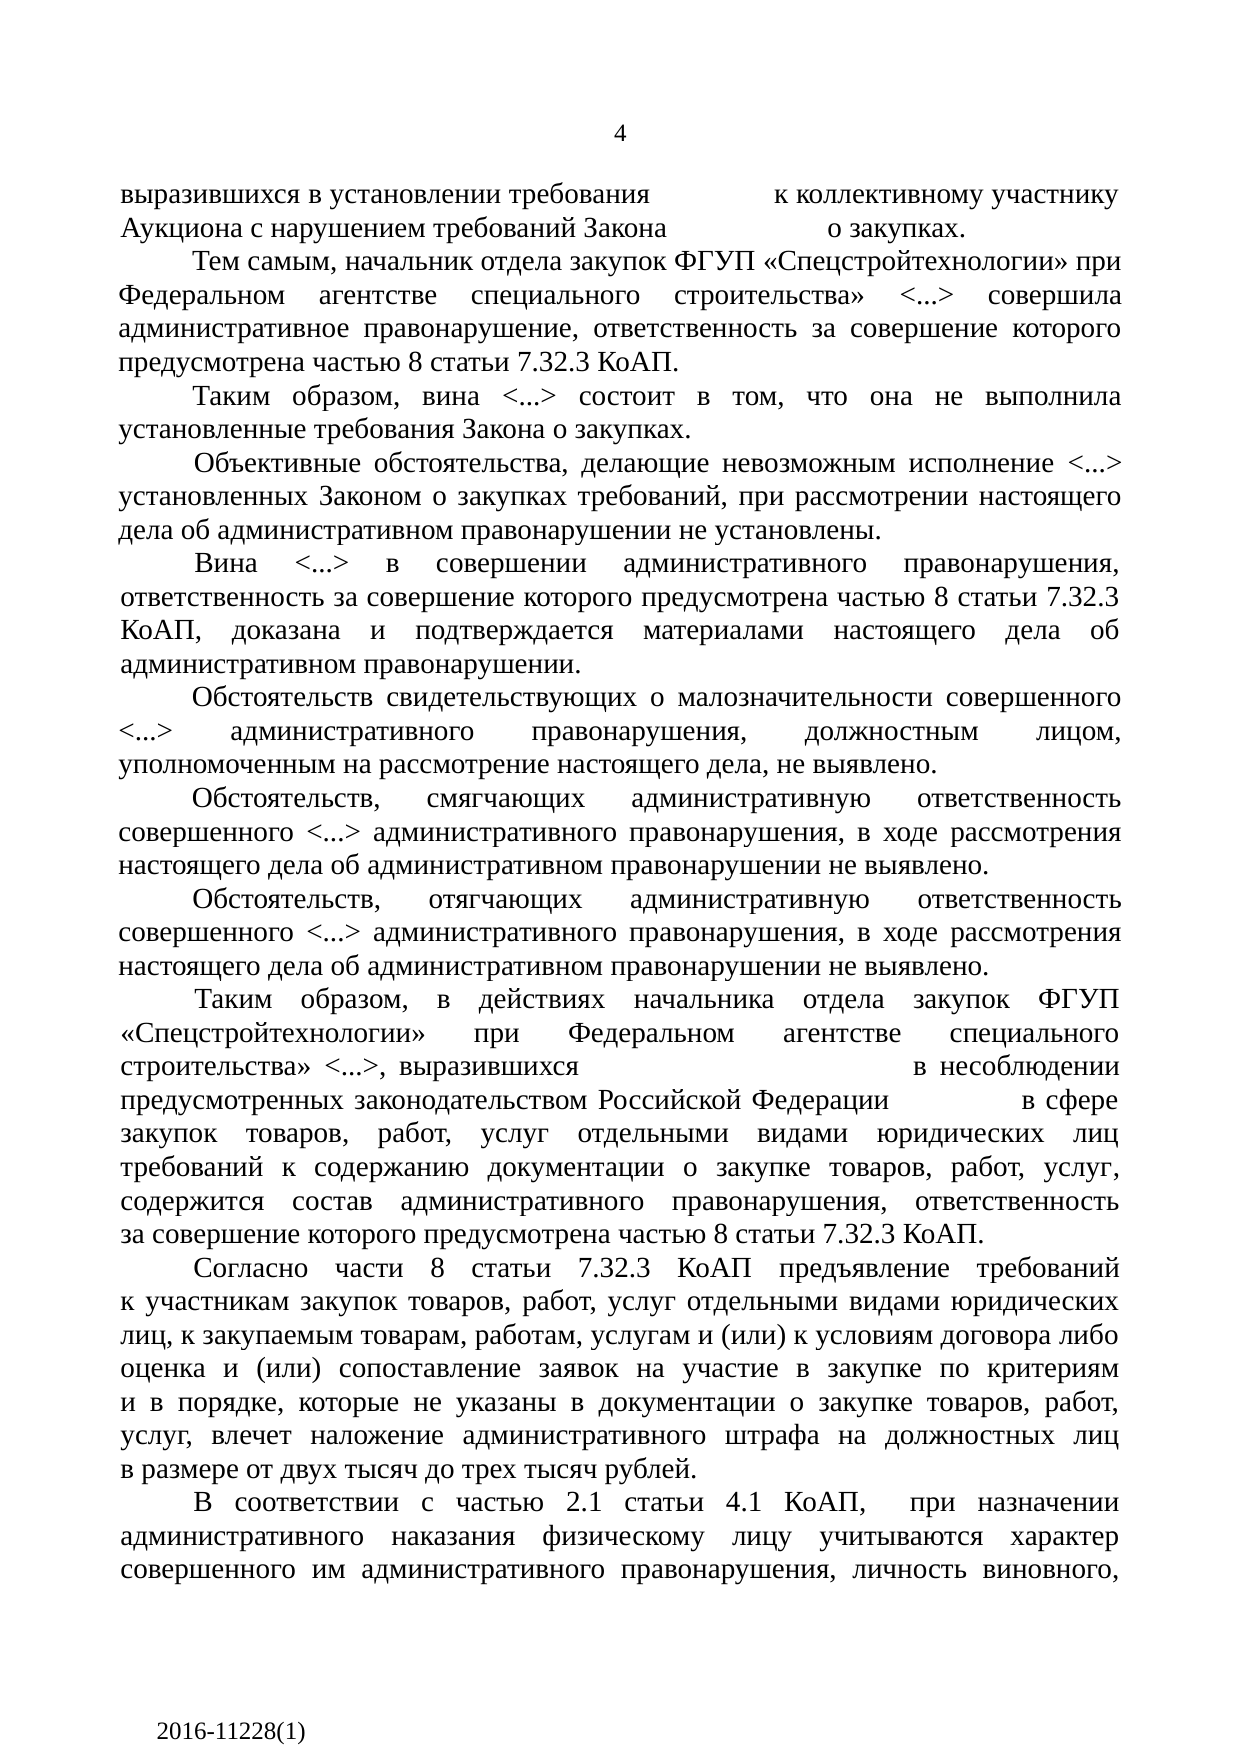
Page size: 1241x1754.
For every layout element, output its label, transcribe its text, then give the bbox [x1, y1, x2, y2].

text Вина <...> в совершении административного правонарушения, ответственность за совершение которого предусмотрена частью 8 статьи 7.32.3 КоАП, доказана и подтверждается материалами настоящего дела об административном правонарушении. [120, 545, 1120, 679]
text Таким образом, вина <...> состоит в том, что она не выполнила установленные требования Закона о закупках. [118, 378, 1122, 445]
text Объективные обстоятельства, делающие невозможным исполнение <...> установленных Законом о закупках требований, при рассмотрении настоящего дела об административном правонарушении не установлены. [118, 445, 1122, 545]
text Согласно части 8 статьи 7.32.3 КоАП предъявление требований к участникам закупок товаров, работ, услуг отдельными видами юридических лиц, к закупаемым товарам, работам, услугам и (или) к условиям договора либо оценка и (или) сопоставление заявок на участие в закупке по критериям и в порядке, которые не указаны в документации о закупке товаров, работ, услуг, влечет наложение административного штрафа на должностных лиц в размере от двух тысяч до трех тысяч рублей. [120, 1250, 1120, 1484]
text Обстоятельств, смягчающих административную ответственность совершенного <...> административного правонарушения, в ходе рассмотрения настоящего дела об административном правонарушении не выявлено. [118, 780, 1122, 881]
text выразившихся в установлении требования к коллективному участнику Аукциона с нарушением требований Закона о закупках. [120, 176, 1120, 243]
text Таким образом, в действиях начальника отдела закупок ФГУП «Спецстройтехнологии» при Федеральном агентстве специального строительства» <...>, выразившихся в несоблюдении предусмотренных законодательством Российской Федерации в сфере закупок товаров, работ, услуг отдельными видами юридических лиц требований к содержанию документации о закупке товаров, работ, услуг, содержится состав административного правонарушения, ответственность за совершение которого предусмотрена частью 8 статьи 7.32.3 КоАП. [120, 981, 1120, 1250]
text Обстоятельств, отягчающих административную ответственность совершенного <...> административного правонарушения, в ходе рассмотрения настоящего дела об административном правонарушении не выявлено. [118, 881, 1122, 981]
text Обстоятельств свидетельствующих о малозначительности совершенного <...> административного правонарушения, должностным лицом, уполномоченным на рассмотрение настоящего дела, не выявлено. [118, 679, 1122, 780]
text В соответствии с частью 2.1 статьи 4.1 КоАП, при назначении административного наказания физическому лицу учитываются характер совершенного им административного правонарушения, личность виновного, [120, 1484, 1120, 1585]
text Тем самым, начальник отдела закупок ФГУП «Спецстройтехнологии» при Федеральном агентстве специального строительства» <...> совершила административное правонарушение, ответственность за совершение которого предусмотрена частью 8 статьи 7.32.3 КоАП. [118, 243, 1122, 378]
